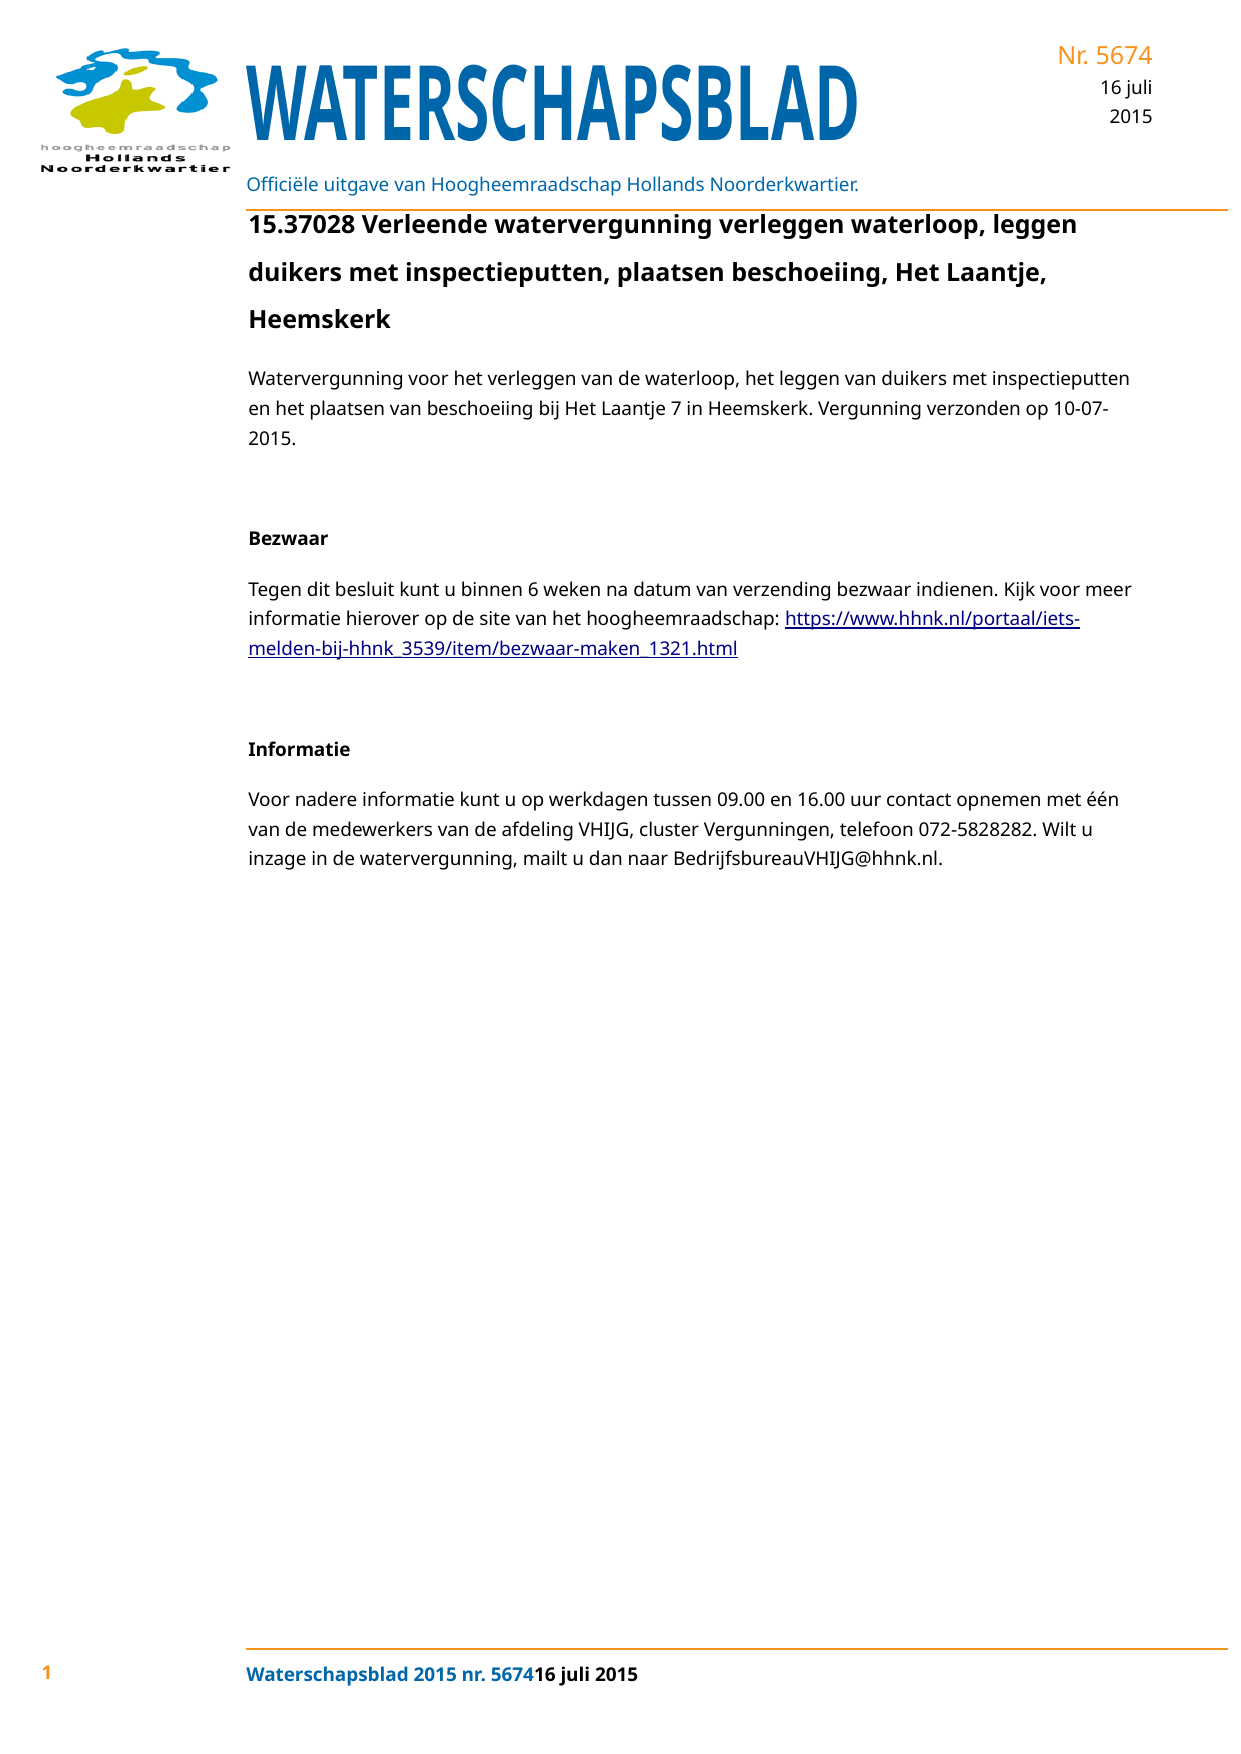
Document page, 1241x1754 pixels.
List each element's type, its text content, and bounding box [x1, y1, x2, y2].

text Tegen dit besluit kunt u binnen 6 weken na datum van verzending bezwaar indienen. Kijk voor meer informatie hierover op de site van het hoogheemraadschap: https://www.hhnk.nl/portaal/iets-melden-bij-hhnk_3539/item/bezwaar-maken_1321.html [248, 576, 1152, 661]
text 15.37028 Verleende watervergunning verleggen waterloop, leggen duikers met inspectieputten, plaatsen beschoeiing, Het Laantje, Heemskerk [248, 211, 1152, 336]
text Informatie [248, 736, 1152, 762]
text Voor nadere informatie kunt u op werkdagen tussen 09.00 en 16.00 uur contact opnemen met één van de medewerkers van de afdeling VHIJG, cluster Vergunningen, telefoon 072-5828282. Wilt u inzage in de watervergunning, mailt u dan naar BedrijfsbureauVHIJG@hhnk.nl. [248, 786, 1152, 871]
text Watervergunning voor het verleggen van de waterloop, het leggen van duikers met inspectieputten en het plaatsen van beschoeiing bij Het Laantje 7 in Heemskerk. Vergunning verzonden op 10-07-2015. [248, 366, 1152, 450]
picture [41, 47, 231, 172]
text Bezwaar [248, 526, 1152, 551]
